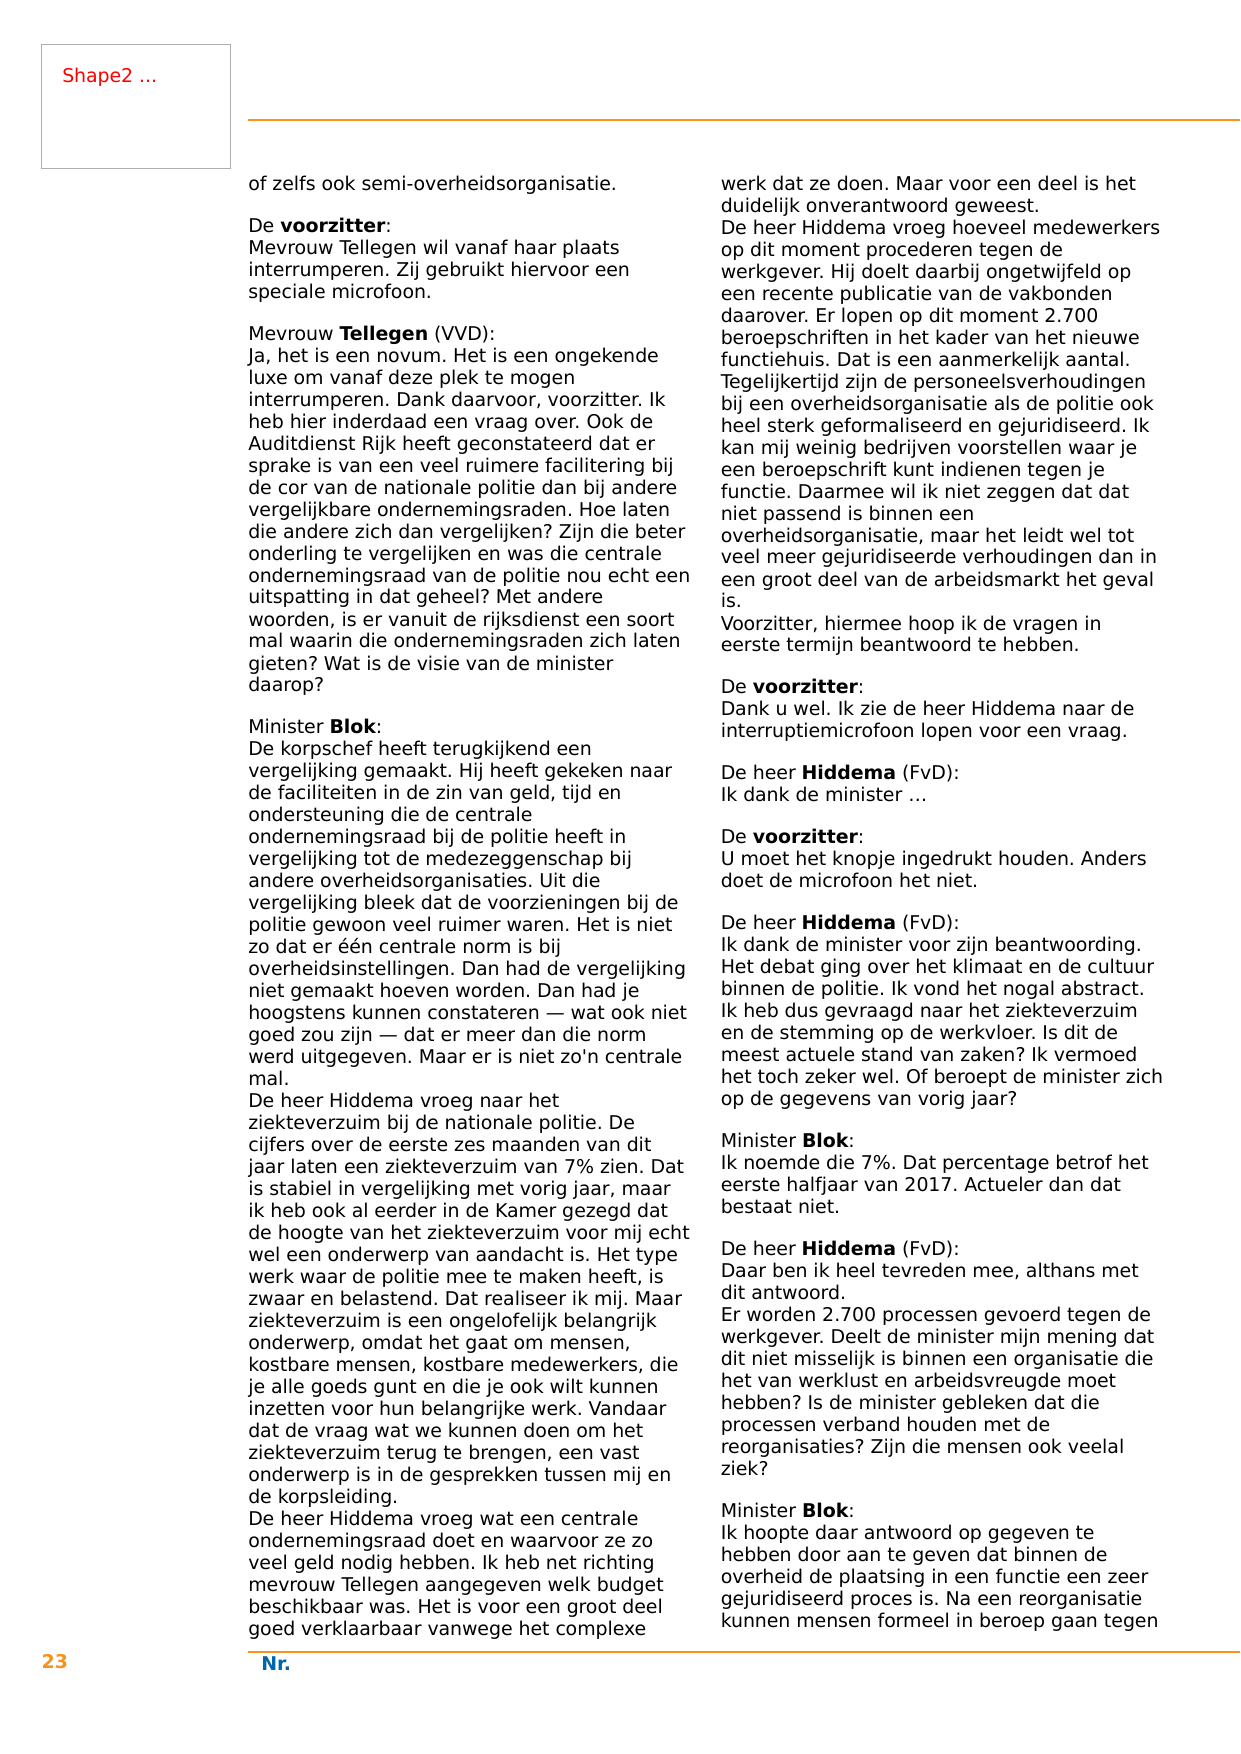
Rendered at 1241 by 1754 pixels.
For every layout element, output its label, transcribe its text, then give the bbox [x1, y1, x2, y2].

text De heer Hiddema (FvD): [721, 762, 1163, 784]
text Dank u wel. Ik zie de heer Hiddema naar de interruptiemicrofoon lopen voor een vraag. [721, 698, 1163, 742]
text Ik dank de minister … [721, 784, 1163, 806]
text Daar ben ik heel tevreden mee, althans met dit antwoord. [721, 1260, 1163, 1304]
text Ja, het is een novum. Het is een ongekende luxe om vanaf deze plek te mogen interrumperen. Dank daarvoor, voorzitter. Ik heb hier inderdaad een vraag over. Ook de Auditdienst Rijk heeft geconstateerd dat er sprake is van een veel ruimere facilitering bij de cor van de nationale politie dan bij andere vergelijkbare ondernemingsraden. Hoe laten die andere zich dan vergelijken? Zijn die beter onderling te vergelijken en was die centrale ondernemingsraad van de politie nou echt een uitspatting in dat geheel? Met andere woorden, is er vanuit de rijksdienst een soort mal waarin die ondernemingsraden zich laten gieten? Wat is de visie van de minister daarop? [248, 345, 691, 696]
text Minister Blok: [248, 716, 691, 738]
text De heer Hiddema vroeg wat een centrale ondernemingsraad doet en waarvoor ze zo veel geld nodig hebben. Ik heb net richting mevrouw Tellegen aangegeven welk budget beschikbaar was. Het is voor een groot deel goed verklaarbaar vanwege het complexe [248, 1508, 691, 1639]
text De korpschef heeft terugkijkend een vergelijking gemaakt. Hij heeft gekeken naar de faciliteiten in de zin van geld, tijd en ondersteuning die de centrale ondernemingsraad bij de politie heeft in vergelijking tot de medezeggenschap bij andere overheidsorganisaties. Uit die vergelijking bleek dat de voorzieningen bij de politie gewoon veel ruimer waren. Het is niet zo dat er één centrale norm is bij overheidsinstellingen. Dan had de vergelijking niet gemaakt hoeven worden. Dan had je hoogstens kunnen constateren — wat ook niet goed zou zijn — dat er meer dan die norm werd uitgegeven. Maar er is niet zo'n centrale mal. [248, 738, 691, 1090]
text Ik dank de minister voor zijn beantwoording. Het debat ging over het klimaat en de cultuur binnen de politie. Ik vond het nogal abstract. Ik heb dus gevraagd naar het ziekteverzuim en de stemming op de werkvloer. Is dit de meest actuele stand van zaken? Ik vermoed het toch zeker wel. Of beroept de minister zich op de gegevens van vorig jaar? [721, 934, 1163, 1110]
text Mevrouw Tellegen (VVD): [248, 323, 691, 345]
text U moet het knopje ingedrukt houden. Anders doet de microfoon het niet. [721, 848, 1163, 892]
text Ik noemde die 7%. Dat percentage betrof het eerste halfjaar van 2017. Actueler dan dat bestaat niet. [721, 1152, 1163, 1218]
text De voorzitter: [248, 215, 691, 237]
text De voorzitter: [721, 826, 1163, 848]
text Minister Blok: [721, 1500, 1163, 1522]
text Er worden 2.700 processen gevoerd tegen de werkgever. Deelt de minister mijn mening dat dit niet misselijk is binnen een organisatie die het van werklust en arbeidsvreugde moet hebben? Is de minister gebleken dat die processen verband houden met de reorganisaties? Zijn die mensen ook veelal ziek? [721, 1304, 1163, 1480]
text De heer Hiddema (FvD): [721, 1238, 1163, 1260]
text De voorzitter: [721, 676, 1163, 698]
text De heer Hiddema (FvD): [721, 912, 1163, 934]
text Mevrouw Tellegen wil vanaf haar plaats interrumperen. Zij gebruikt hiervoor een speciale microfoon. [248, 237, 691, 303]
text Voorzitter, hiermee hoop ik de vragen in eerste termijn beantwoord te hebben. [721, 612, 1163, 656]
text De heer Hiddema vroeg hoeveel medewerkers op dit moment procederen tegen de werkgever. Hij doelt daarbij ongetwijfeld op een recente publicatie van de vakbonden daarover. Er lopen op dit moment 2.700 beroepschriften in het kader van het nieuwe functiehuis. Dat is een aanmerkelijk aantal. Tegelijkertijd zijn de personeelsverhoudingen bij een overheidsorganisatie als de politie ook heel sterk geformaliseerd en gejuridiseerd. Ik kan mij weinig bedrijven voorstellen waar je een beroepschrift kunt indienen tegen je functie. Daarmee wil ik niet zeggen dat dat niet passend is binnen een overheidsorganisatie, maar het leidt wel tot veel meer gejuridiseerde verhoudingen dan in een groot deel van de arbeidsmarkt het geval is. [721, 217, 1163, 612]
text of zelfs ook semi-overheidsorganisatie. [248, 173, 691, 195]
text De heer Hiddema vroeg naar het ziekteverzuim bij de nationale politie. De cijfers over de eerste zes maanden van dit jaar laten een ziekteverzuim van 7% zien. Dat is stabiel in vergelijking met vorig jaar, maar ik heb ook al eerder in de Kamer gezegd dat de hoogte van het ziekteverzuim voor mij echt wel een onderwerp van aandacht is. Het type werk waar de politie mee te maken heeft, is zwaar en belastend. Dat realiseer ik mij. Maar ziekteverzuim is een ongelofelijk belangrijk onderwerp, omdat het gaat om mensen, kostbare mensen, kostbare medewerkers, die je alle goeds gunt en die je ook wilt kunnen inzetten voor hun belangrijke werk. Vandaar dat de vraag wat we kunnen doen om het ziekteverzuim terug te brengen, een vast onderwerp is in de gesprekken tussen mij en de korpsleiding. [248, 1090, 691, 1508]
text Minister Blok: [721, 1130, 1163, 1152]
text werk dat ze doen. Maar voor een deel is het duidelijk onverantwoord geweest. [721, 173, 1163, 217]
text Ik hoopte daar antwoord op gegeven te hebben door aan te geven dat binnen de overheid de plaatsing in een functie een zeer gejuridiseerd proces is. Na een reorganisatie kunnen mensen formeel in beroep gaan tegen [721, 1522, 1163, 1632]
